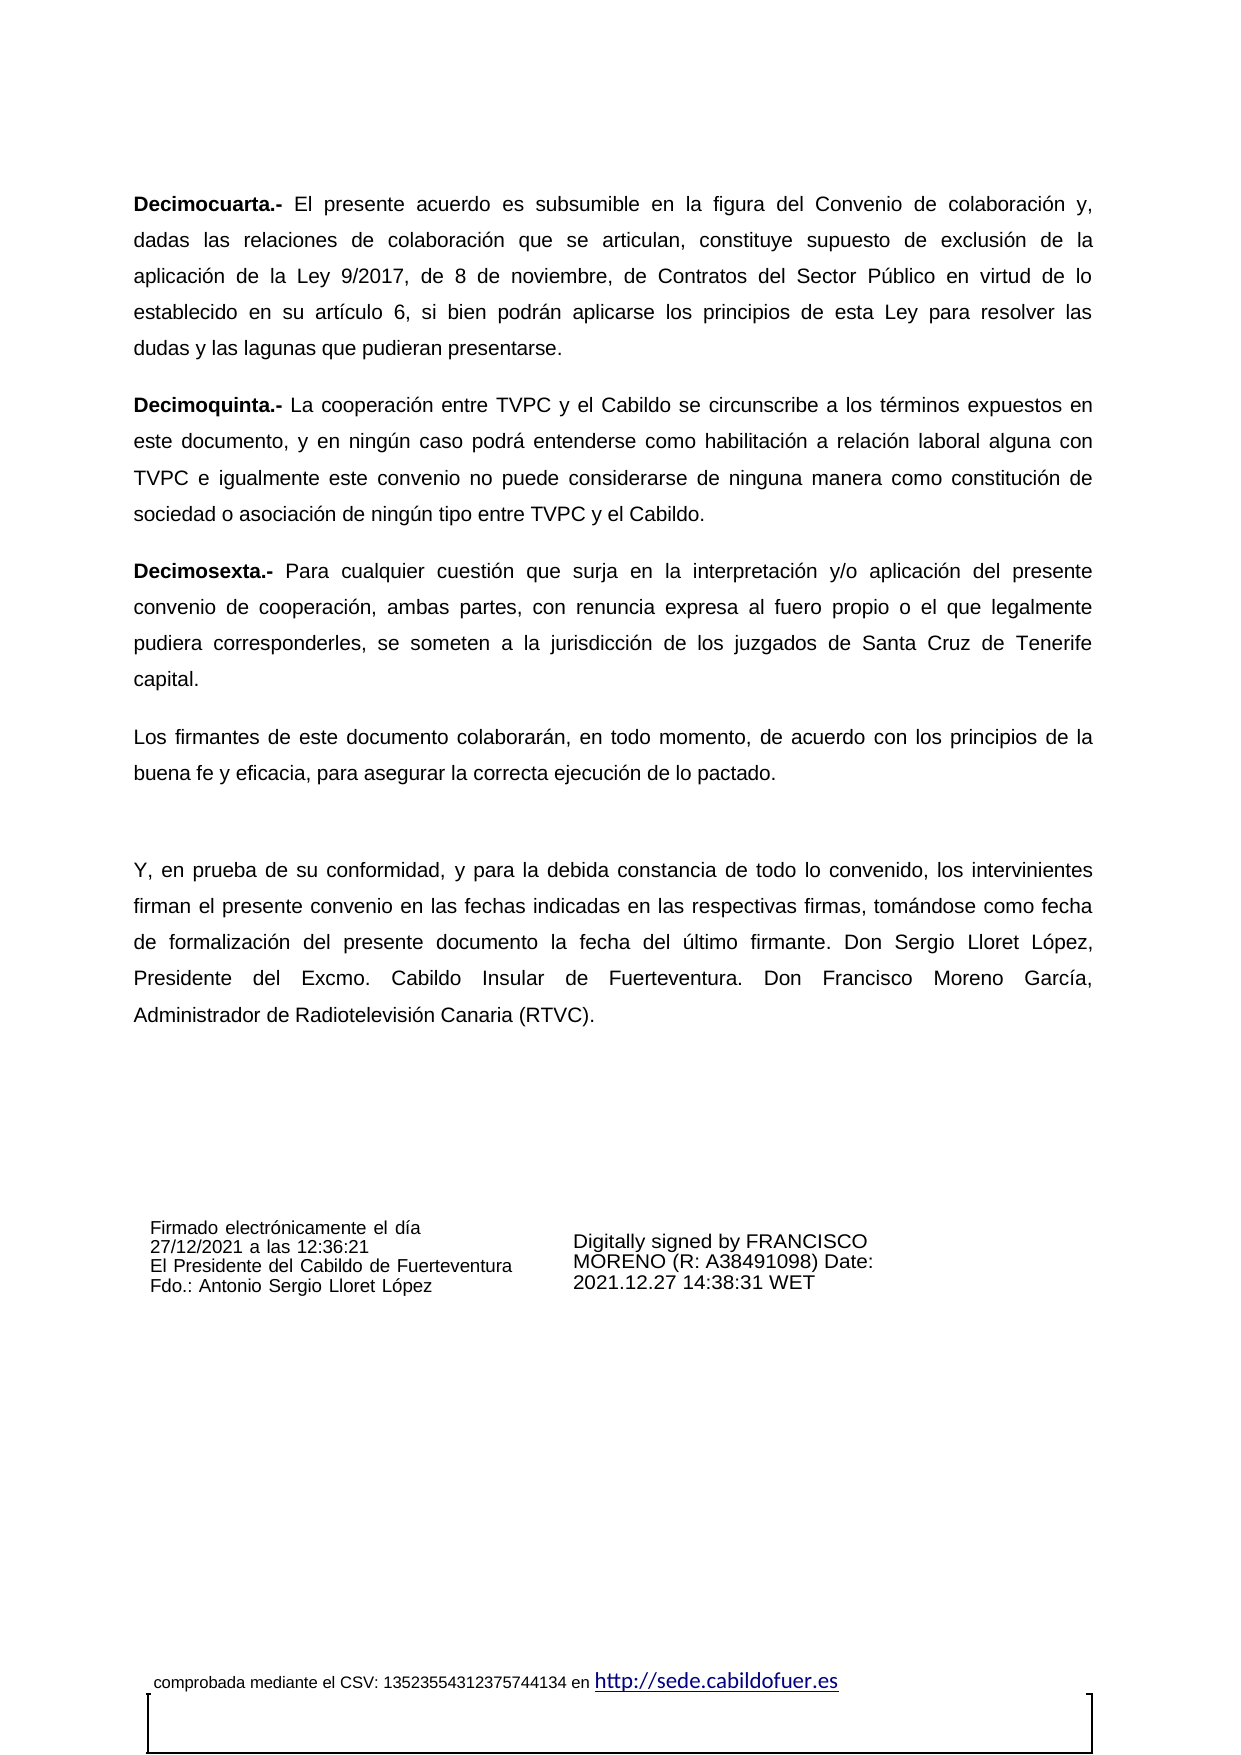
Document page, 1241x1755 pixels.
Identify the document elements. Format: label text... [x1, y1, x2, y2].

text Decimosexta.- Para cualquier cuestión que surja en la interpretación y/o aplicación del presente convenio de cooperación, ambas partes, con renuncia expresa al fuero propio o el que legalmente pudiera corresponderles, se someten a la jurisdicción de los juzgados de Santa Cruz de Tenerife capital. [133, 559, 1093, 691]
text El Presidente del Cabildo de Fuerteventura Fdo.: Antonio Sergio Lloret López [150, 1257, 516, 1296]
text Digitally signed by FRANCISCO MORENO (R: A38491098) Date: 2021.12.27 14:38:31 WET [573, 1232, 941, 1293]
text Decimocuarta.- El presente acuerdo es subsumible en la figura del Convenio de colaboración y, dadas las relaciones de colaboración que se articulan, constituye supuesto de exclusión de la aplicación de la Ley 9/2017, de 8 de noviembre, de Contratos del Sector Público en virtud de lo establecido en su artículo 6, si bien podrán aplicarse los principios de esta Ley para resolver las dudas y las lagunas que pudieran presentarse. [133, 191, 1093, 360]
text Y, en prueba de su conformidad, y para la debida constancia de todo lo convenido, los intervinientes firman el presente convenio en las fechas indicadas en las respectivas firmas, tomándose como fecha de formalización del presente documento la fecha del último firmante. Don Sergio Lloret López, Presidente del Excmo. Cabildo Insular de Fuerteventura. Don Francisco Moreno García, Administrador de Radiotelevisión Canaria (RTVC). [133, 858, 1093, 1026]
text Los firmantes de este documento colaborarán, en todo momento, de acuerdo con los principios de la buena fe y eficacia, para asegurar la correcta ejecución de lo pactado. [133, 724, 1093, 784]
text Decimoquinta.- La cooperación entre TVPC y el Cabildo se circunscribe a los términos expuestos en este documento, y en ningún caso podrá entenderse como habilitación a relación laboral alguna con TVPC e igualmente este convenio no puede considerarse de ninguna manera como constitución de sociedad o asociación de ningún tipo entre TVPC y el Cabildo. [133, 393, 1093, 526]
text Firmado electrónicamente el día 27/12/2021 a las 12:36:21 [150, 1219, 424, 1257]
